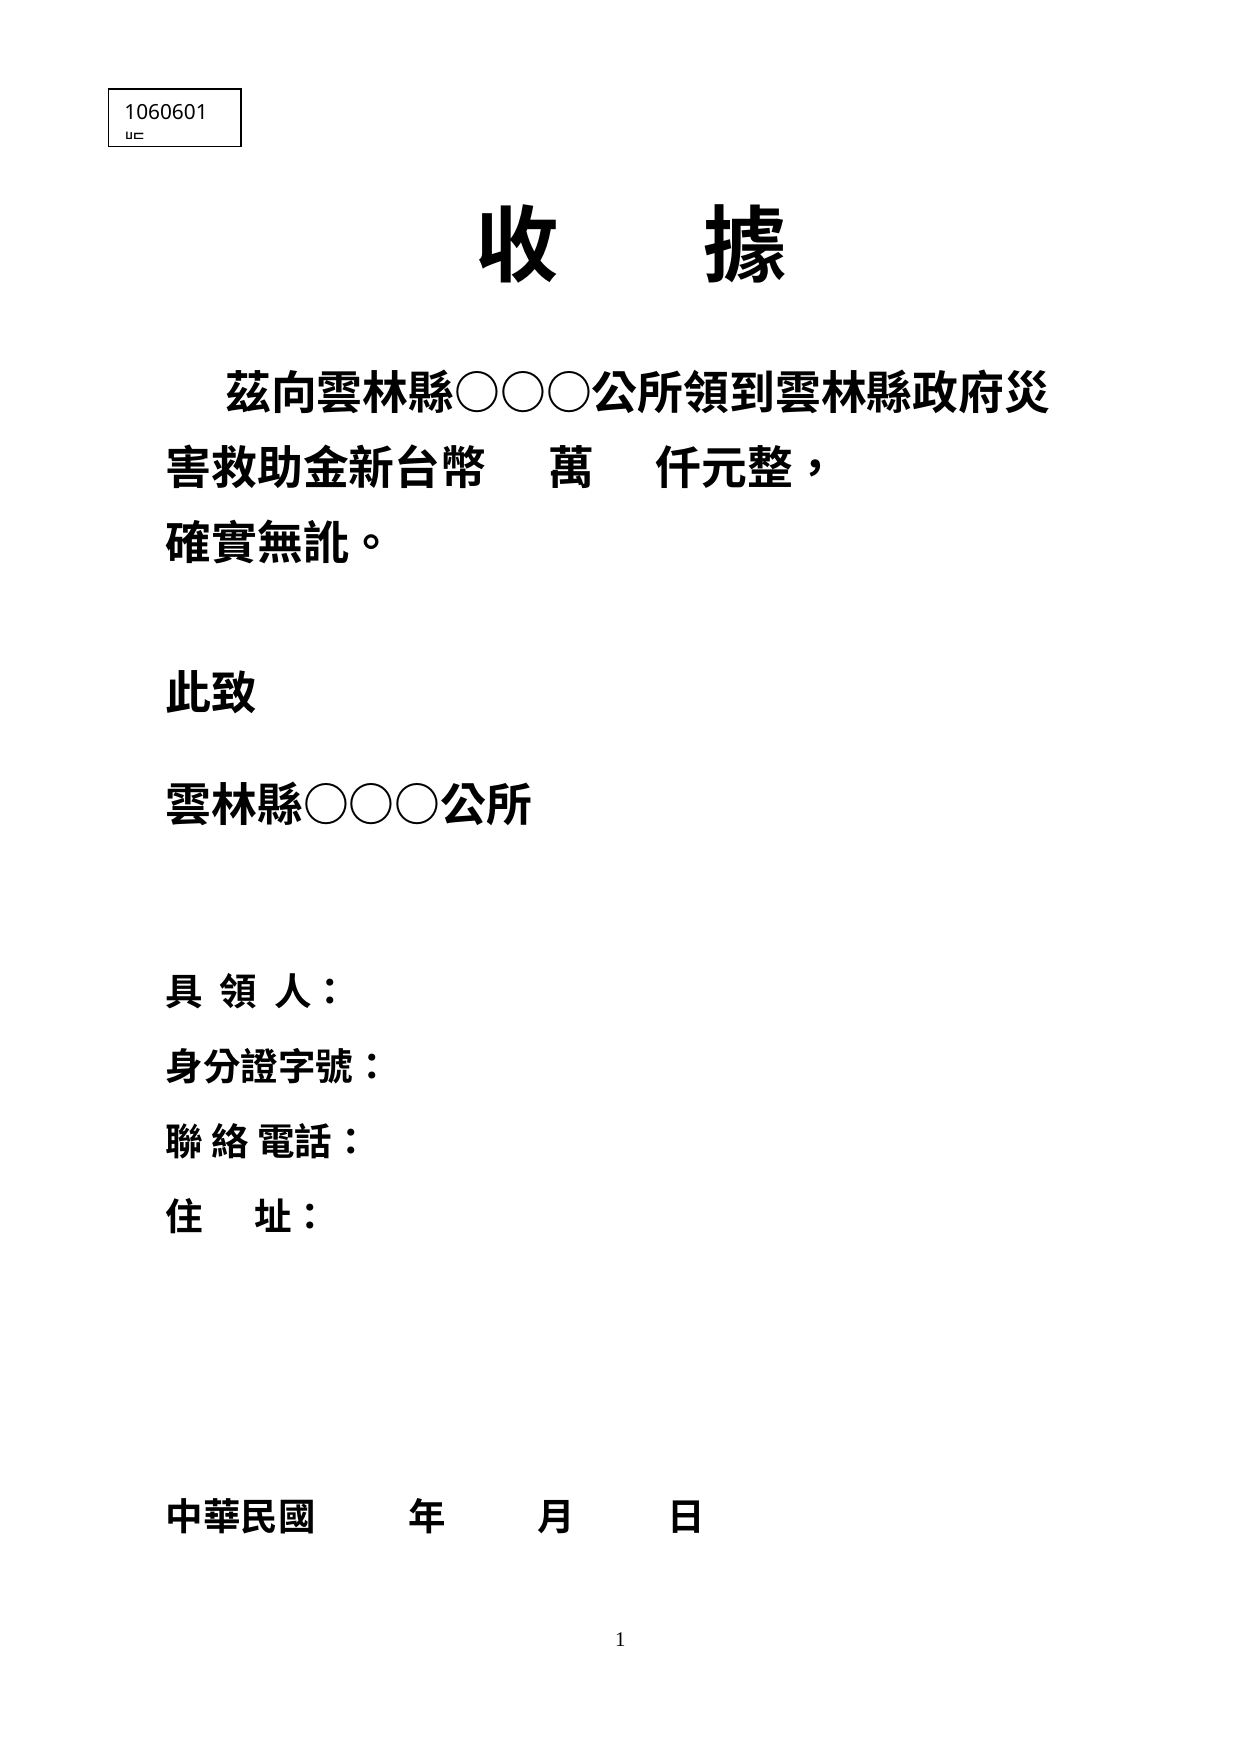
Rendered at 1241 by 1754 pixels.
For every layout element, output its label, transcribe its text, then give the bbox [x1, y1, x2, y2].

text 此致 [165, 652, 1075, 727]
text 收 據 [165, 164, 1075, 314]
text 1060601版 [124, 97, 225, 138]
text 身分證字號： [165, 1027, 1075, 1102]
text 具 領 人： [165, 952, 1075, 1027]
text 確實無訛。 [165, 502, 1075, 577]
text 雲林縣○○○公所 [165, 764, 1075, 839]
text 收 據 [109, 90, 240, 146]
text 中華民國 年 月 日 [165, 1477, 1075, 1552]
text 聯 絡 電話： [165, 1102, 1075, 1177]
text 住 址： [165, 1177, 1075, 1252]
text 茲向雲林縣○○○公所領到雲林縣政府災害救助金新台幣 萬 仟元整， [165, 352, 1075, 502]
